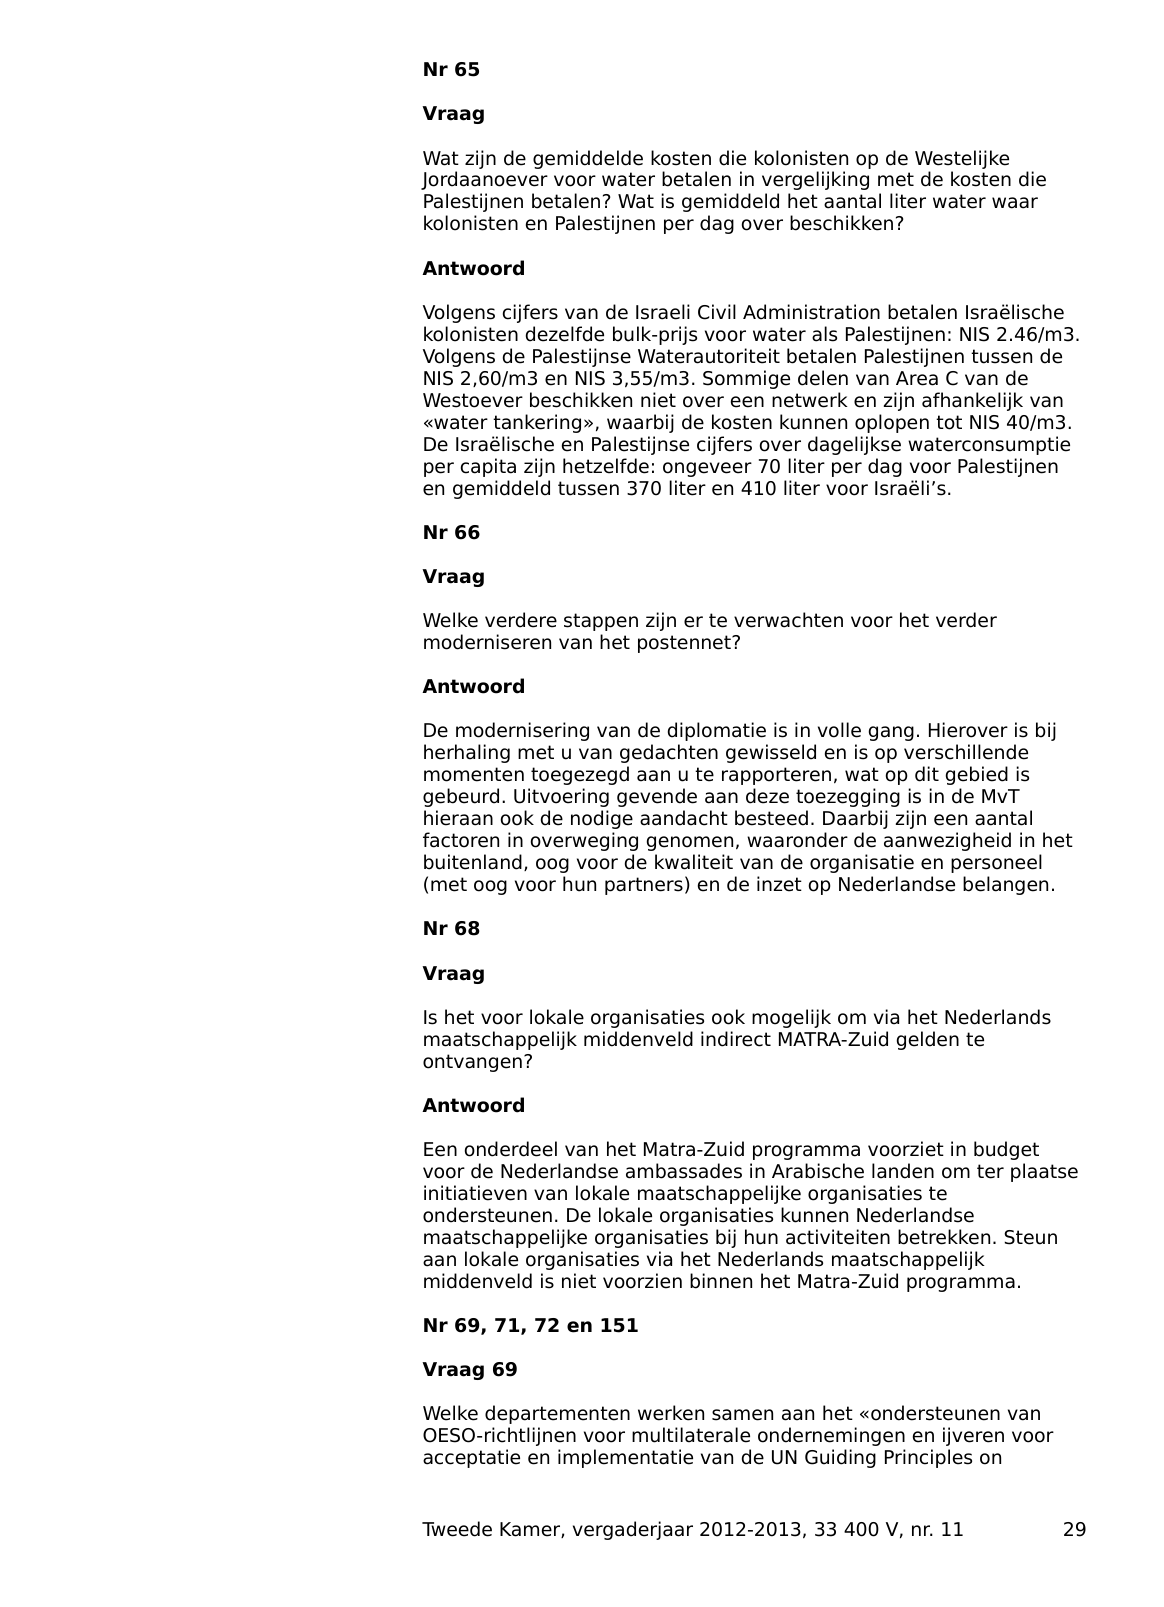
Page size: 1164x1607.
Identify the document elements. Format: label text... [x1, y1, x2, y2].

subtitle Vraag 69 [422, 1359, 1087, 1381]
subtitle Nr 66 [422, 522, 1087, 544]
subtitle Nr 69, 71, 72 en 151 [422, 1315, 1087, 1337]
subtitle Vraag [422, 103, 1087, 125]
subtitle Antwoord [422, 1095, 1087, 1117]
text Volgens cijfers van de Israeli Civil Administration betalen Israëlische kolonisten dezelfde bulk-prijs voor water als Palestijnen: NIS 2.46/m3. Volgens de Palestijnse Waterautoriteit betalen Palestijnen tussen de NIS 2,60/m3 en NIS 3,55/m3. Sommige delen van Area C van de Westoever beschikken niet over een netwerk en zijn afhankelijk van «water tankering», waarbij de kosten kunnen oplopen tot NIS 40/m3. De Israëlische en Palestijnse cijfers over dagelijkse waterconsumptie per capita zijn hetzelfde: ongeveer 70 liter per dag voor Palestijnen en gemiddeld tussen 370 liter en 410 liter voor Israëli’s. [422, 302, 1087, 499]
subtitle Antwoord [422, 257, 1087, 279]
subtitle Vraag [422, 566, 1087, 588]
subtitle Antwoord [422, 676, 1087, 698]
subtitle Vraag [422, 962, 1087, 984]
subtitle Nr 65 [422, 59, 1087, 81]
text Een onderdeel van het Matra-Zuid programma voorziet in budget voor de Nederlandse ambassades in Arabische landen om ter plaatse initiatieven van lokale maatschappelijke organisaties te ondersteunen. De lokale organisaties kunnen Nederlandse maatschappelijke organisaties bij hun activiteiten betrekken. Steun aan lokale organisaties via het Nederlands maatschappelijk middenveld is niet voorzien binnen het Matra-Zuid programma. [422, 1139, 1087, 1293]
text De modernisering van de diplomatie is in volle gang. Hierover is bij herhaling met u van gedachten gewisseld en is op verschillende momenten toegezegd aan u te rapporteren, wat op dit gebied is gebeurd. Uitvoering gevende aan deze toezegging is in de MvT hieraan ook de nodige aandacht besteed. Daarbij zijn een aantal factoren in overweging genomen, waaronder de aanwezigheid in het buitenland, oog voor de kwaliteit van de organisatie en personeel (met oog voor hun partners) en de inzet op Nederlandse belangen. [422, 720, 1087, 896]
text Welke verdere stappen zijn er te verwachten voor het verder moderniseren van het postennet? [422, 610, 1087, 654]
text Wat zijn de gemiddelde kosten die kolonisten op de Westelijke Jordaanoever voor water betalen in vergelijking met de kosten die Palestijnen betalen? Wat is gemiddeld het aantal liter water waar kolonisten en Palestijnen per dag over beschikken? [422, 147, 1087, 235]
text Is het voor lokale organisaties ook mogelijk om via het Nederlands maatschappelijk middenveld indirect MATRA-Zuid gelden te ontvangen? [422, 1007, 1087, 1073]
text Welke departementen werken samen aan het «ondersteunen van OESO-richtlijnen voor multilaterale ondernemingen en ijveren voor acceptatie en implementatie van de UN Guiding Principles on [422, 1403, 1087, 1469]
subtitle Nr 68 [422, 918, 1087, 940]
